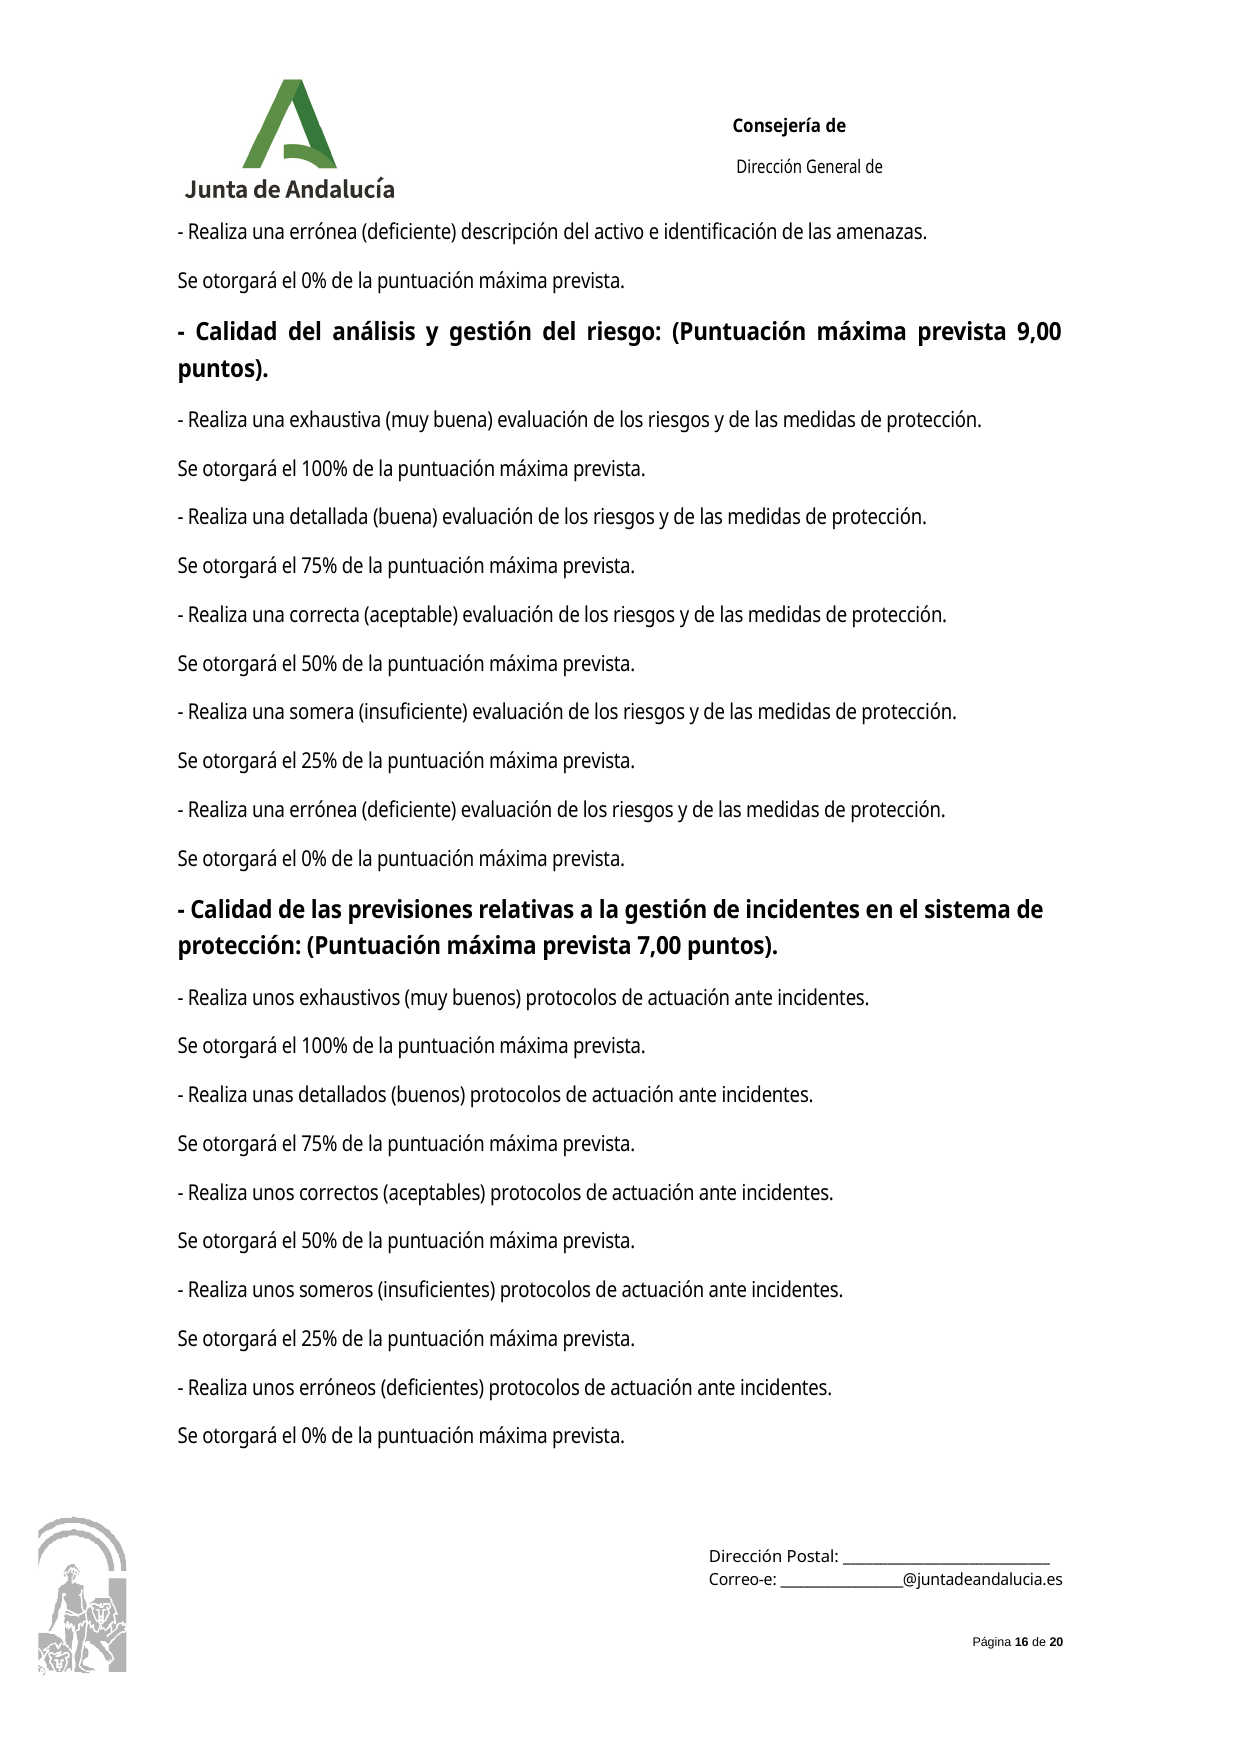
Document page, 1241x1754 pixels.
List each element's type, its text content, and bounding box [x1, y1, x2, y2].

picture [165, 63, 414, 214]
text Se otorgará el 0% de la puntuación máxima prevista. [177, 842, 1063, 872]
text - Realiza una correcta (aceptable) evaluación de los riesgos y de las medidas de protección. [177, 599, 1063, 628]
text - Realiza una exhaustiva (muy buena) evaluación de los riesgos y de las medidas de protección. [177, 404, 1063, 433]
text - Realiza una errónea (deficiente) evaluación de los riesgos y de las medidas de protección. [177, 794, 1063, 823]
text Se otorgará el 100% de la puntuación máxima prevista. [177, 452, 1063, 482]
picture [38, 1516, 127, 1676]
text - Realiza una somera (insuficiente) evaluación de los riesgos y de las medidas de protección. [177, 696, 1063, 726]
text Se otorgará el 75% de la puntuación máxima prevista. [177, 1128, 1063, 1157]
text Se otorgará el 25% de la puntuación máxima prevista. [177, 1323, 1063, 1352]
text - Calidad del análisis y gestión del riesgo: (Puntuación máxima prevista 9,00 puntos). [177, 313, 1063, 384]
text Se otorgará el 75% de la puntuación máxima prevista. [177, 550, 1063, 580]
text Se otorgará el 25% de la puntuación máxima prevista. [177, 745, 1063, 775]
text Se otorgará el 100% de la puntuación máxima prevista. [177, 1030, 1063, 1060]
text - Realiza una detallada (buena) evaluación de los riesgos y de las medidas de protección. [177, 501, 1063, 531]
text - Realiza unos someros (insuficientes) protocolos de actuación ante incidentes. [177, 1274, 1063, 1304]
text Se otorgará el 50% de la puntuación máxima prevista. [177, 647, 1063, 677]
text Se otorgará el 0% de la puntuación máxima prevista. [177, 1420, 1063, 1450]
text Se otorgará el 0% de la puntuación máxima prevista. [177, 265, 1063, 294]
text - Realiza unos erróneos (deficientes) protocolos de actuación ante incidentes. [177, 1371, 1063, 1401]
text - Calidad de las previsiones relativas a la gestión de incidentes en el sistema de protección: (Puntuación máxima prevista 7,00 puntos). [177, 891, 1063, 962]
text - Realiza unas detallados (buenos) protocolos de actuación ante incidentes. [177, 1079, 1063, 1109]
text - Realiza unos exhaustivos (muy buenos) protocolos de actuación ante incidentes. [177, 981, 1063, 1011]
text - Realiza unos correctos (aceptables) protocolos de actuación ante incidentes. [177, 1176, 1063, 1206]
text Se otorgará el 50% de la puntuación máxima prevista. [177, 1225, 1063, 1255]
text - Realiza una errónea (deficiente) descripción del activo e identificación de las amenazas. [177, 178, 1063, 246]
